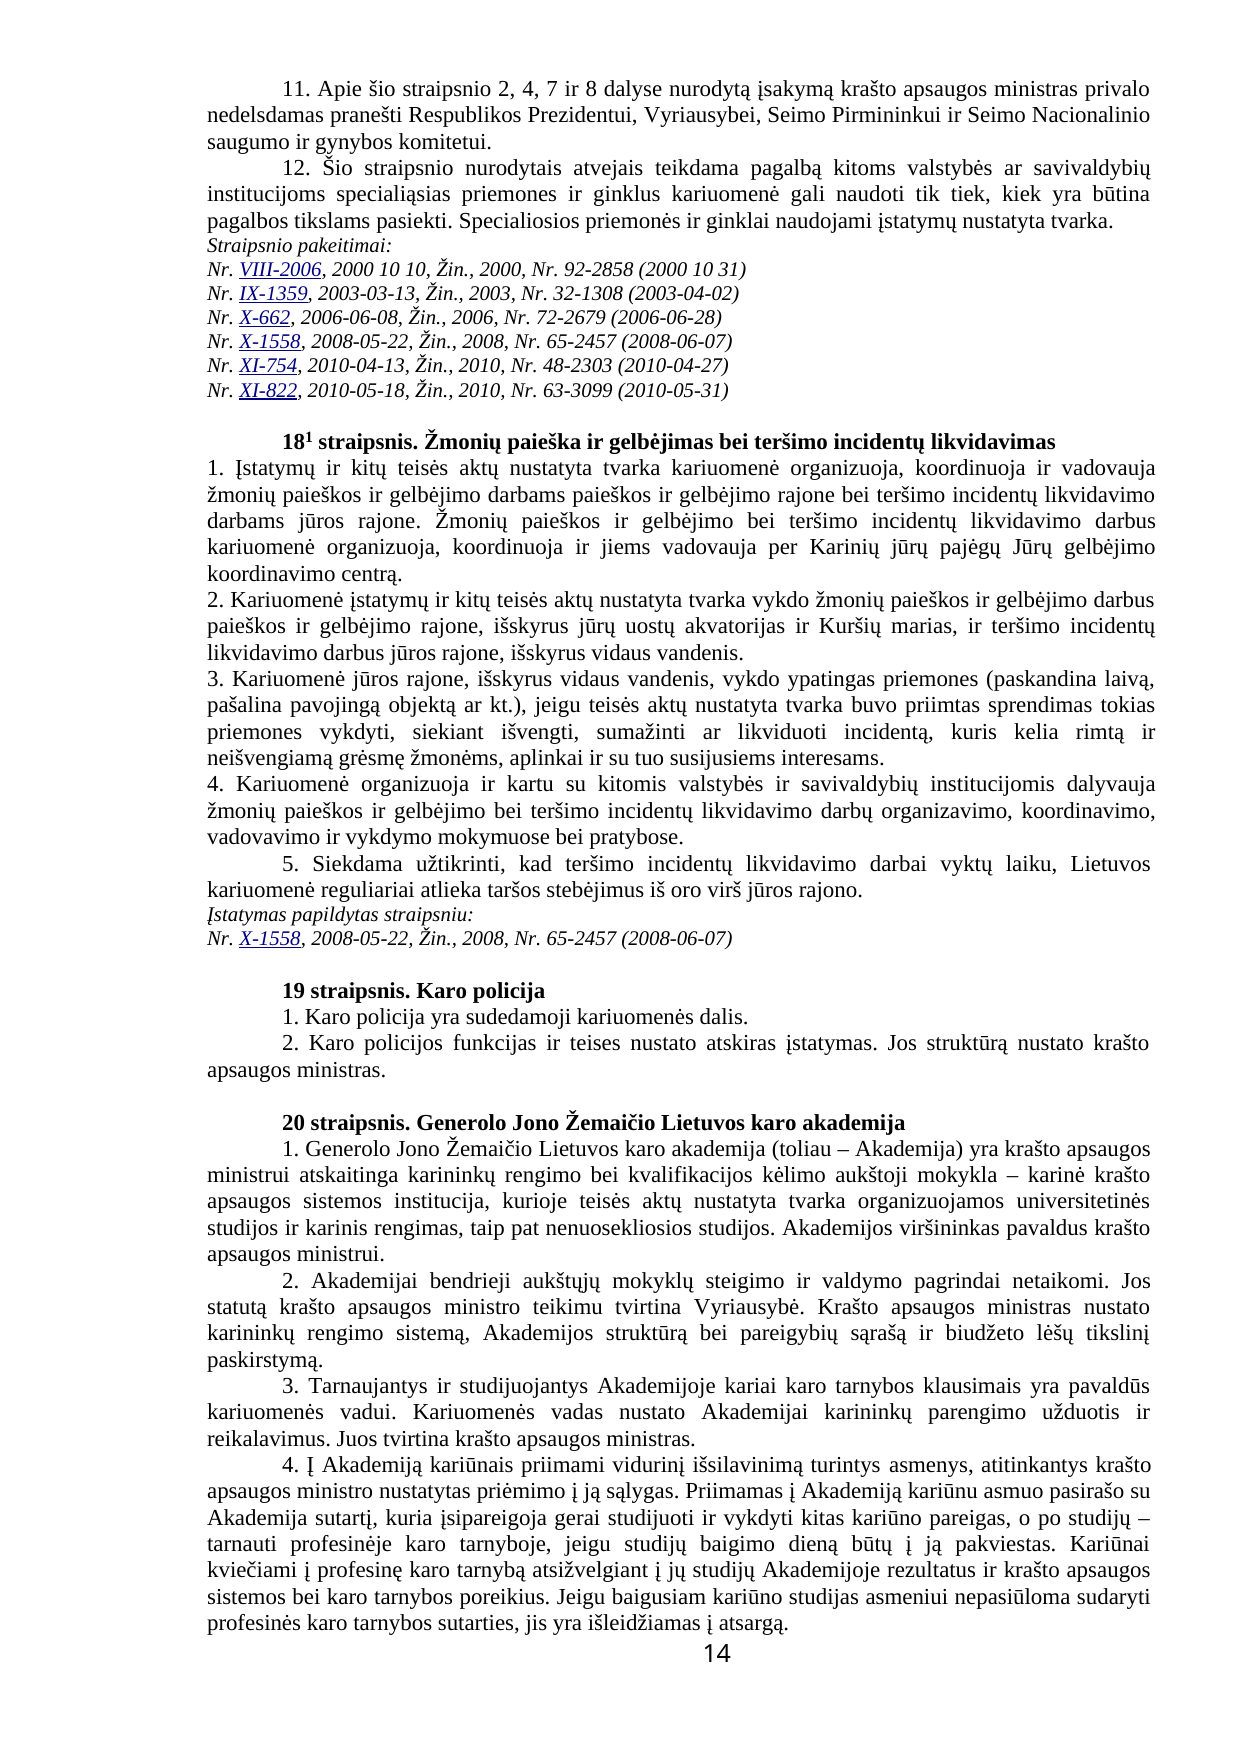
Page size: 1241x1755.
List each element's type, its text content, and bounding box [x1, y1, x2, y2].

text 11. Apie šio straipsnio 2, 4, 7 ir 8 dalyse nurodytą įsakymą krašto apsaugos ministras privalo nedelsdamas pranešti Respublikos Prezidentui, Vyriausybei, Seimo Pirmininkui ir Seimo Nacionalinio saugumo ir gynybos komitetui. [207, 75, 1152, 154]
text Nr. XI-754, 2010-04-13, Žin., 2010, Nr. 48-2303 (2010-04-27) [207, 353, 1152, 377]
text Nr. X-1558, 2008-05-22, Žin., 2008, Nr. 65-2457 (2008-06-07) [207, 926, 1152, 950]
text 1. Įstatymų ir kitų teisės aktų nustatyta tvarka kariuomenė organizuoja, koordinuoja ir vadovauja žmonių paieškos ir gelbėjimo darbams paieškos ir gelbėjimo rajone bei teršimo incidentų likvidavimo darbams jūros rajone. Žmonių paieškos ir gelbėjimo bei teršimo incidentų likvidavimo darbus kariuomenė organizuoja, koordinuoja ir jiems vadovauja per Karinių jūrų pajėgų Jūrų gelbėjimo koordinavimo centrą. [207, 454, 1157, 586]
text 1. Generolo Jono Žemaičio Lietuvos karo akademija (toliau – Akademija) yra krašto apsaugos ministrui atskaitinga karininkų rengimo bei kvalifikacijos kėlimo aukštoji mokykla – karinė krašto apsaugos sistemos institucija, kurioje teisės aktų nustatyta tvarka organizuojamos universitetinės studijos ir karinis rengimas, taip pat nenuosekliosios studijos. Akademijos viršininkas pavaldus krašto apsaugos ministrui. [207, 1135, 1152, 1267]
text 12. Šio straipsnio nurodytais atvejais teikdama pagalbą kitoms valstybės ar savivaldybių institucijoms specialiąsias priemones ir ginklus kariuomenė gali naudoti tik tiek, kiek yra būtina pagalbos tikslams pasiekti. Specialiosios priemonės ir ginklai naudojami įstatymų nustatyta tvarka. [207, 154, 1152, 233]
text Įstatymas papildytas straipsniu: [207, 902, 1152, 926]
text 4. Kariuomenė organizuoja ir kartu su kitomis valstybės ir savivaldybių institucijomis dalyvauja žmonių paieškos ir gelbėjimo bei teršimo incidentų likvidavimo darbų organizavimo, koordinavimo, vadovavimo ir vykdymo mokymuose bei pratybose. [207, 771, 1157, 849]
text 4. Į Akademiją kariūnais priimami vidurinį išsilavinimą turintys asmenys, atitinkantys krašto apsaugos ministro nustatytas priėmimo į ją sąlygas. Priimamas į Akademiją kariūnu asmuo pasirašo su Akademija sutartį, kuria įsipareigoja gerai studijuoti ir vykdyti kitas kariūno pareigas, o po studijų – tarnauti profesinėje karo tarnyboje, jeigu studijų baigimo dieną būtų į ją pakviestas. Kariūnai kviečiami į profesinę karo tarnybą atsižvelgiant į jų studijų Akademijoje rezultatus ir krašto apsaugos sistemos bei karo tarnybos poreikius. Jeigu baigusiam kariūno studijas asmeniui nepasiūloma sudaryti profesinės karo tarnybos sutarties, jis yra išleidžiamas į atsargą. [207, 1451, 1152, 1636]
text 20 straipsnis. Generolo Jono Žemaičio Lietuvos karo akademija [207, 1108, 1152, 1135]
text 2. Kariuomenė įstatymų ir kitų teisės aktų nustatyta tvarka vykdo žmonių paieškos ir gelbėjimo darbus paieškos ir gelbėjimo rajone, išskyrus jūrų uostų akvatorijas ir Kuršių marias, ir teršimo incidentų likvidavimo darbus jūros rajone, išskyrus vidaus vandenis. [207, 586, 1157, 665]
text 181 straipsnis. Žmonių paieška ir gelbėjimas bei teršimo incidentų likvidavimas [282, 428, 1157, 454]
text Nr. VIII-2006, 2000 10 10, Žin., 2000, Nr. 92-2858 (2000 10 31) [207, 257, 1152, 281]
text Nr. IX-1359, 2003-03-13, Žin., 2003, Nr. 32-1308 (2003-04-02) [207, 281, 1152, 305]
text Nr. X-1558, 2008-05-22, Žin., 2008, Nr. 65-2457 (2008-06-07) [207, 329, 1152, 353]
text Nr. XI-822, 2010-05-18, Žin., 2010, Nr. 63-3099 (2010-05-31) [207, 377, 1152, 402]
text 19 straipsnis. Karo policija [207, 977, 1152, 1003]
text 3. Tarnaujantys ir studijuojantys Akademijoje kariai karo tarnybos klausimais yra pavaldūs kariuomenės vadui. Kariuomenės vadas nustato Akademijai karininkų parengimo užduotis ir reikalavimus. Juos tvirtina krašto apsaugos ministras. [207, 1372, 1152, 1451]
text 2. Karo policijos funkcijas ir teises nustato atskiras įstatymas. Jos struktūrą nustato krašto apsaugos ministras. [207, 1029, 1152, 1082]
text Straipsnio pakeitimai: [207, 233, 1152, 257]
text 3. Kariuomenė jūros rajone, išskyrus vidaus vandenis, vykdo ypatingas priemones (paskandina laivą, pašalina pavojingą objektą ar kt.), jeigu teisės aktų nustatyta tvarka buvo priimtas sprendimas tokias priemones vykdyti, siekiant išvengti, sumažinti ar likviduoti incidentą, kuris kelia rimtą ir neišvengiamą grėsmę žmonėms, aplinkai ir su tuo susijusiems interesams. [207, 665, 1157, 771]
text 1. Karo policija yra sudedamoji kariuomenės dalis. [207, 1003, 1152, 1029]
text 5. Siekdama užtikrinti, kad teršimo incidentų likvidavimo darbai vyktų laiku, Lietuvos kariuomenė reguliariai atlieka taršos stebėjimus iš oro virš jūros rajono. [207, 849, 1152, 902]
text Nr. X-662, 2006-06-08, Žin., 2006, Nr. 72-2679 (2006-06-28) [207, 305, 1152, 329]
text 2. Akademijai bendrieji aukštųjų mokyklų steigimo ir valdymo pagrindai netaikomi. Jos statutą krašto apsaugos ministro teikimu tvirtina Vyriausybė. Krašto apsaugos ministras nustato karininkų rengimo sistemą, Akademijos struktūrą bei pareigybių sąrašą ir biudžeto lėšų tikslinį paskirstymą. [207, 1267, 1152, 1372]
